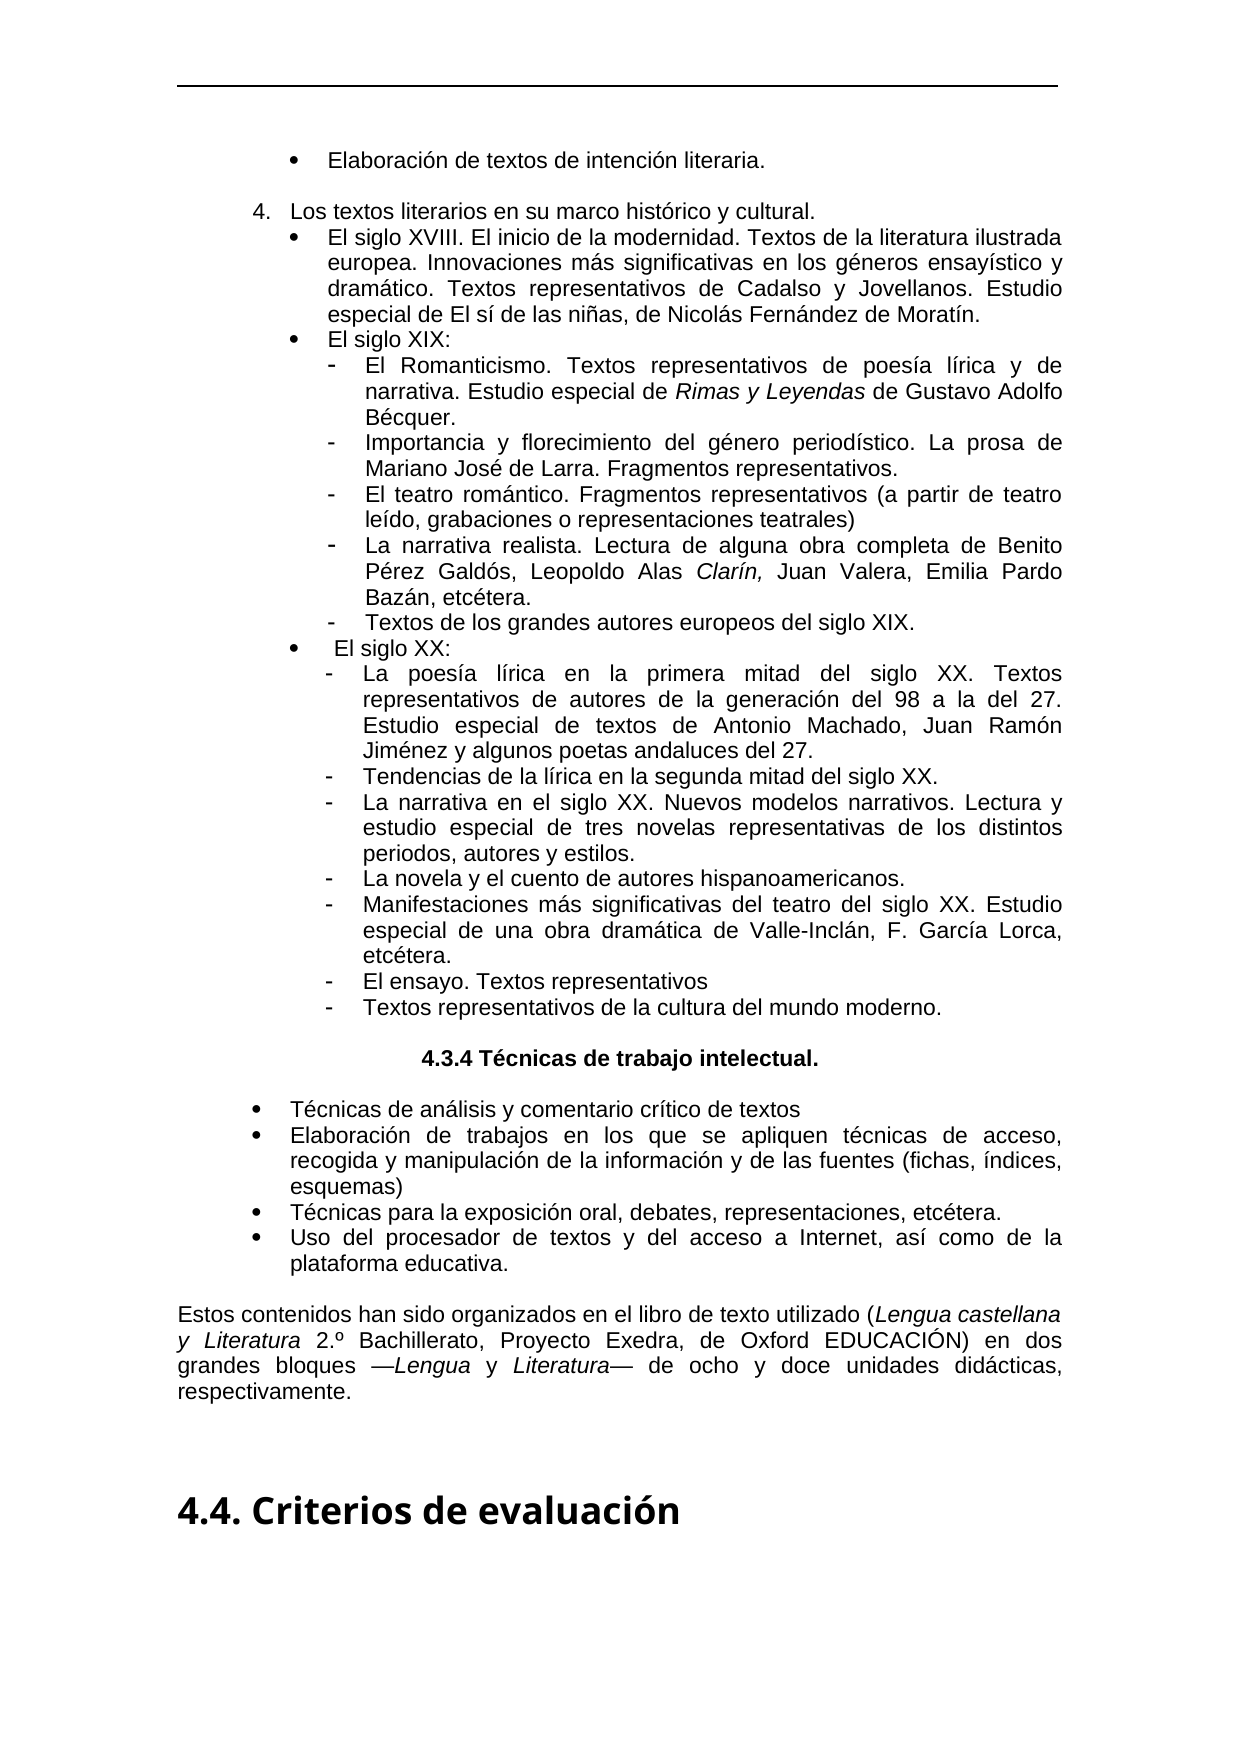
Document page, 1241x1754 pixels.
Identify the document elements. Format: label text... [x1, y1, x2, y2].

list Técnicas de análisis y comentario crítico de textos [252, 1097, 1063, 1122]
list Textos representativos de la cultura del mundo moderno. [325, 994, 1063, 1020]
list Técnicas para la exposición oral, debates, representaciones, etcétera. [252, 1199, 1063, 1225]
list El siglo XIX: [290, 327, 1063, 353]
list Elaboración de trabajos en los que se apliquen técnicas de acceso, recogida y manipulación de la información y de las fuentes (fichas, índices, esquemas) [252, 1122, 1063, 1199]
list El siglo XVIII. El inicio de la modernidad. Textos de la literatura ilustrada europea. Innovaciones más significativas en los géneros ensayístico y dramático. Textos representativos de Cadalso y Jovellanos. Estudio especial de El sí de las niñas, de Nicolás Fernández de Moratín. [290, 224, 1063, 327]
list La narrativa realista. Lectura de alguna obra completa de Benito Pérez Galdós, Leopoldo Alas Clarín, Juan Valera, Emilia Pardo Bazán, etcétera. [327, 532, 1063, 610]
list El Romanticismo. Textos representativos de poesía lírica y de narrativa. Estudio especial de Rimas y Leyendas de Gustavo Adolfo Bécquer. [327, 353, 1063, 430]
text Estos contenidos han sido organizados en el libro de texto utilizado (Lengua castellana y Literatura 2.º Bachillerato, Proyecto Exedra, de Oxford EDUCACIÓN) en dos grandes bloques —Lengua y Literatura— de ocho y doce unidades didácticas, respectivamente. [177, 1302, 1063, 1404]
list La poesía lírica en la primera mitad del siglo XX. Textos representativos de autores de la generación del 98 a la del 27. Estudio especial de textos de Antonio Machado, Juan Ramón Jiménez y algunos poetas andaluces del 27. [325, 661, 1063, 764]
list Uso del procesador de textos y del acceso a Internet, así como de la plataforma educativa. [252, 1225, 1063, 1276]
list La narrativa en el siglo XX. Nuevos modelos narrativos. Lectura y estudio especial de tres novelas representativas de los distintos periodos, autores y estilos. [325, 789, 1063, 866]
subtitle 4.3.4 Técnicas de trabajo intelectual. [177, 1046, 1063, 1071]
subtitle 4.4. Criterios de evaluación [177, 1485, 1063, 1536]
list La novela y el cuento de autores hispanoamericanos. [325, 866, 1063, 892]
list Importancia y florecimiento del género periodístico. La prosa de Mariano José de Larra. Fragmentos representativos. [327, 430, 1063, 481]
list El siglo XX: [290, 636, 1063, 661]
list Tendencias de la lírica en la segunda mitad del siglo XX. [325, 764, 1063, 789]
list El ensayo. Textos representativos [325, 969, 1063, 994]
list El teatro romántico. Fragmentos representativos (a partir de teatro leído, grabaciones o representaciones teatrales) [327, 481, 1063, 532]
list Los textos literarios en su marco histórico y cultural. [252, 199, 1063, 224]
list Manifestaciones más significativas del teatro del siglo XX. Estudio especial de una obra dramática de Valle-Inclán, F. García Lorca, etcétera. [325, 892, 1063, 969]
list Elaboración de textos de intención literaria. [290, 148, 1063, 173]
list Textos de los grandes autores europeos del siglo XIX. [327, 610, 1063, 636]
